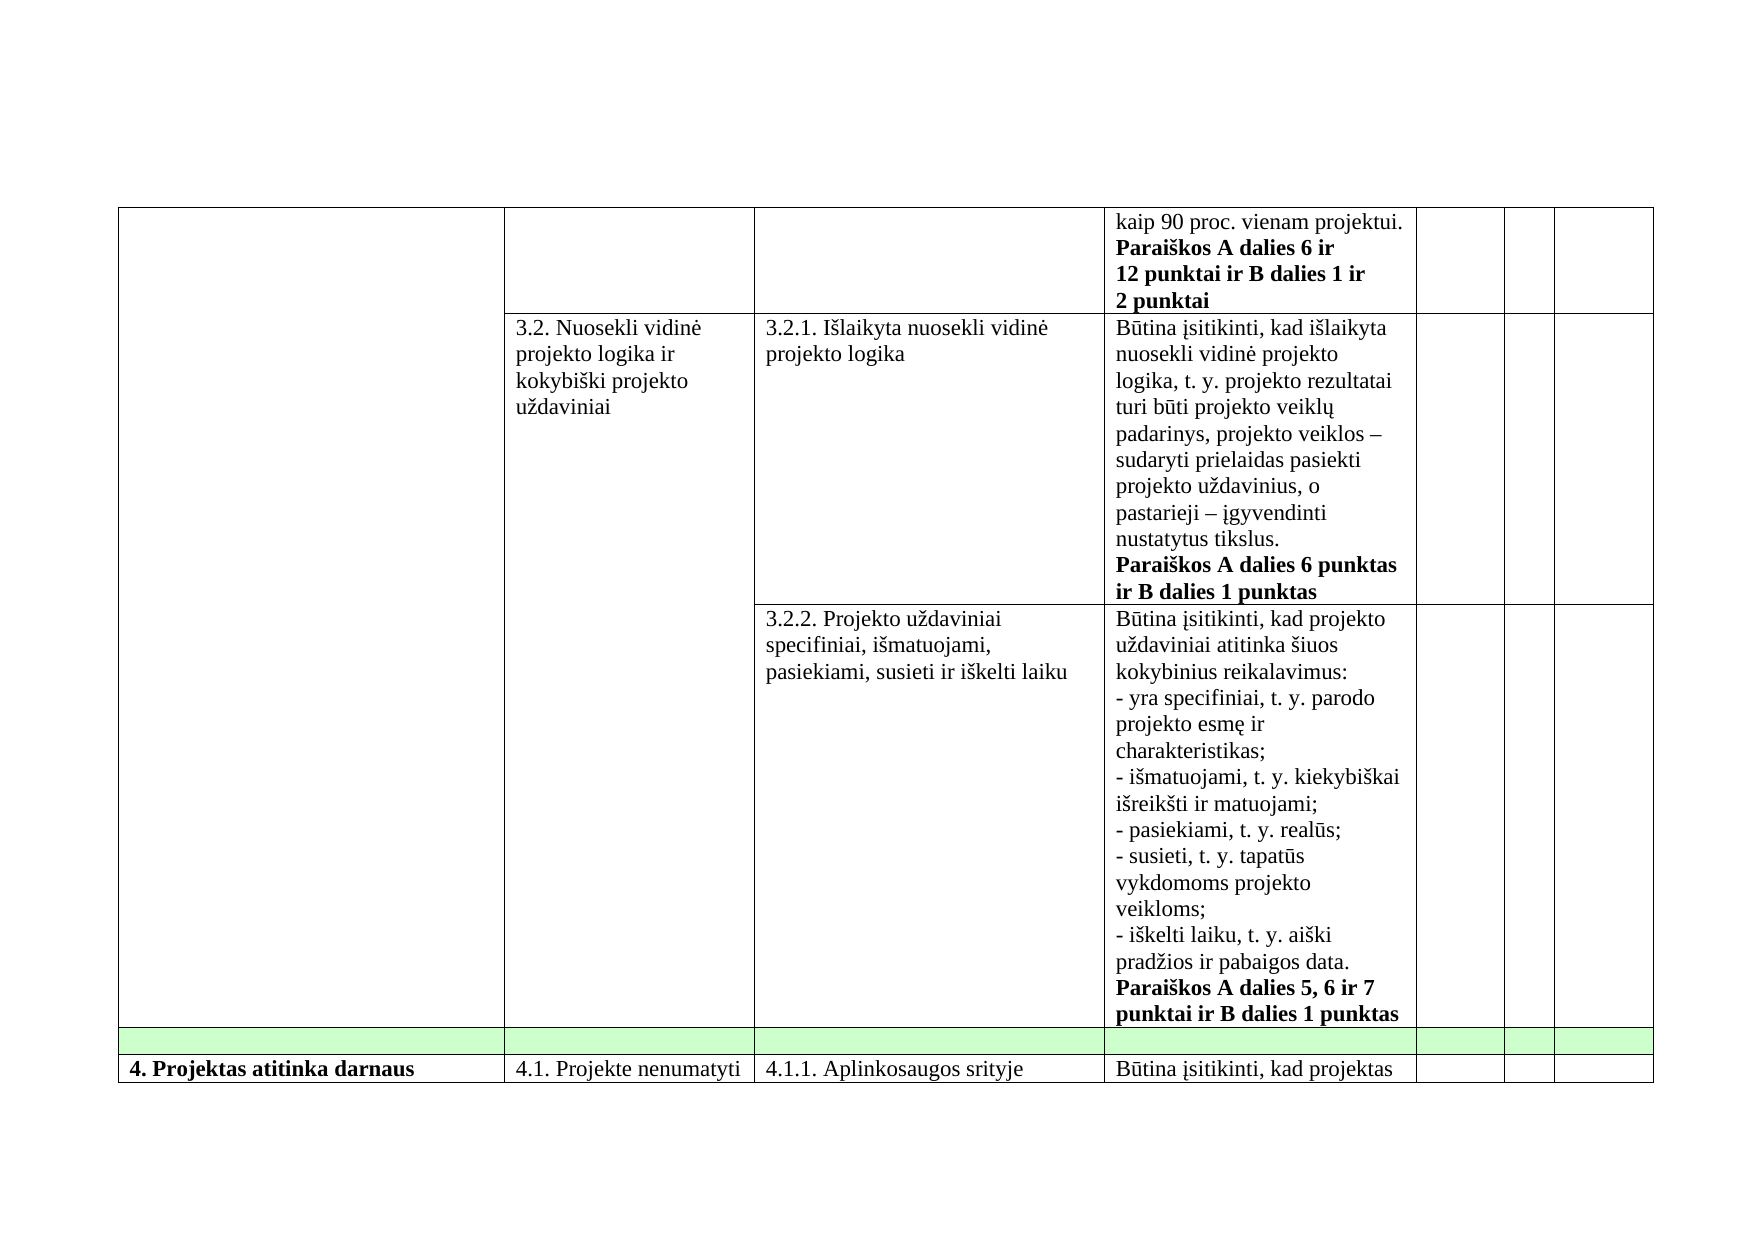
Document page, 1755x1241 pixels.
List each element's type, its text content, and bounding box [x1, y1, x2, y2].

table_cell 3.2.1. Išlaikyta nuosekli vidinė projekto logika [755, 314, 1104, 604]
table_cell kaip 90 proc. vienam projektui. Paraiškos A dalies 6 ir 12 punktai ir B dalies 1 ir 2 punktai [1105, 208, 1416, 313]
table_cell [1505, 1028, 1554, 1054]
table_cell [1505, 605, 1554, 1027]
table_cell 3.2.2. Projekto uždaviniai specifiniai, išmatuojami, pasiekiami, susieti ir iškelti laiku [755, 605, 1104, 1027]
table_cell [1555, 1055, 1653, 1082]
table_cell Būtina įsitikinti, kad išlaikyta nuosekli vidinė projekto logika, t. y. projekto rezultatai turi būti projekto veiklų padarinys, projekto veiklos – sudaryti prielaidas pasiekti projekto uždavinius, o pastarieji – įgyvendinti nustatytus tikslus. Paraiškos A dalies 6 punktas ir B dalies 1 punktas [1105, 314, 1416, 604]
table_cell [1555, 605, 1653, 1027]
table_cell [119, 1028, 504, 1054]
table_cell [119, 208, 504, 1027]
table_cell [755, 208, 1104, 313]
table_cell Būtina įsitikinti, kad projektas [1105, 1055, 1416, 1082]
table_cell [505, 1028, 754, 1054]
table_cell [1417, 208, 1504, 313]
table_cell 4.1. Projekte nenumatyti [505, 1055, 754, 1082]
table_cell [1417, 605, 1504, 1027]
table_cell [1555, 1028, 1653, 1054]
table_cell [1505, 314, 1554, 604]
table_cell [1417, 314, 1504, 604]
table_cell 3.2. Nuosekli vidinė projekto logika ir kokybiški projekto uždaviniai [505, 314, 754, 1027]
table_cell [1417, 1028, 1504, 1054]
table_cell [1555, 314, 1653, 604]
table_cell [1417, 1055, 1504, 1082]
table_cell 4. Projektas atitinka darnaus [119, 1055, 504, 1082]
table_cell Būtina įsitikinti, kad projekto uždaviniai atitinka šiuos kokybinius reikalavimus: - yra specifiniai, t. y. parodo projekto esmę ir charakteristikas; - išmatuojami, t. y. kiekybiškai išreikšti ir matuojami; - pasiekiami, t. y. realūs; - susieti, t. y. tapatūs vykdomoms projekto veikloms; - iškelti laiku, t. y. aiški pradžios ir pabaigos data. Paraiškos A dalies 5, 6 ir 7 punktai ir B dalies 1 punktas [1105, 605, 1416, 1027]
table_cell [1105, 1028, 1416, 1054]
table_cell 4.1.1. Aplinkosaugos srityje [755, 1055, 1104, 1082]
table_cell [1505, 208, 1554, 313]
table_cell [1555, 208, 1653, 313]
table_cell [505, 208, 754, 313]
table_cell [1505, 1055, 1554, 1082]
table_cell [755, 1028, 1104, 1054]
